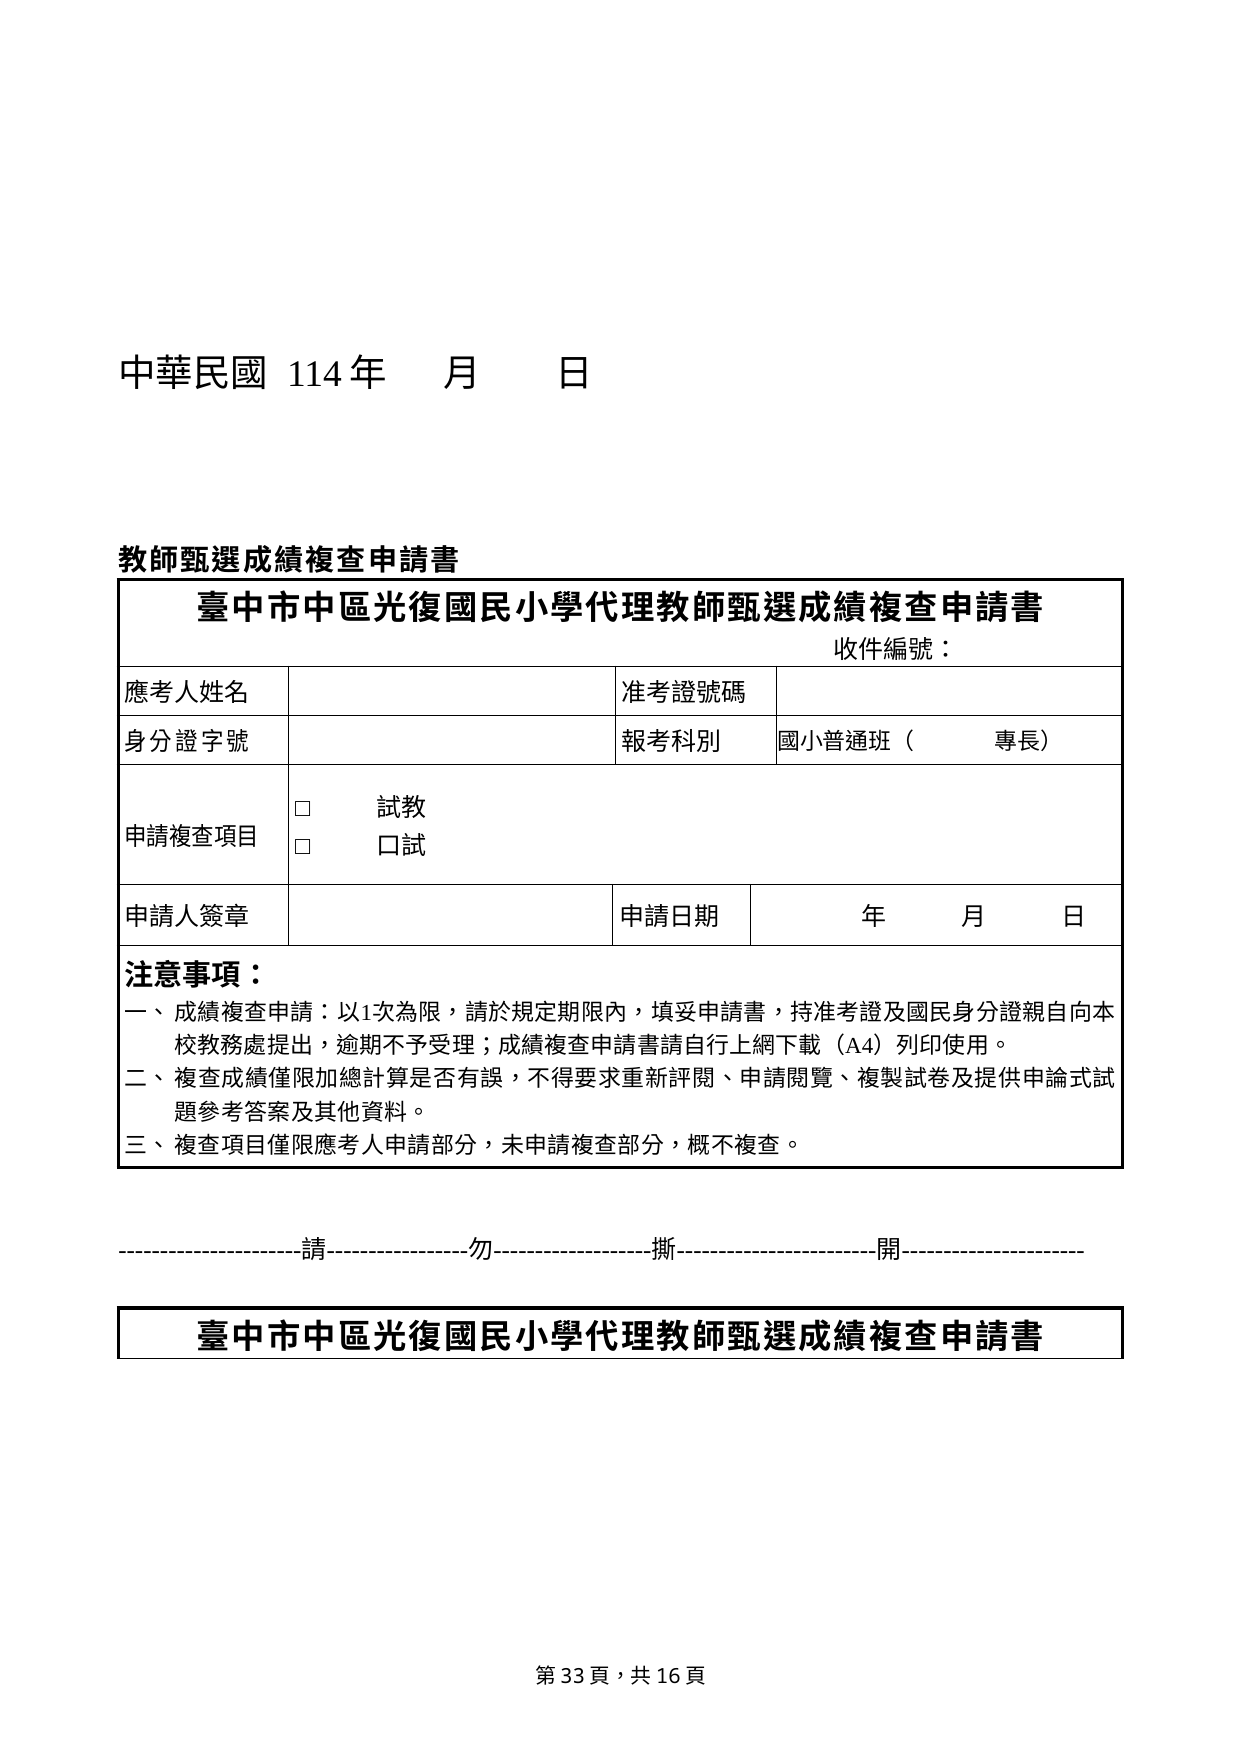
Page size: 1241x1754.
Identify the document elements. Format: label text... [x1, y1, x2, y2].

table_header 臺中市中區光復國民小學代理教師甄選成績複查申請書 收件編號： [120, 581, 1121, 666]
table_cell 准考證號碼 [616, 667, 776, 715]
table_cell [777, 667, 1121, 715]
table_cell 身分證字號 [120, 716, 288, 764]
table_cell 應考人姓名 [120, 667, 288, 715]
text 中華民國 114年 月 日 [118, 328, 1122, 391]
table_cell □ 試教 □ 口試 [289, 765, 1121, 884]
table_cell 申請複查項目 [120, 765, 288, 884]
table_cell [289, 885, 612, 944]
table_cell 年 月 日 [751, 885, 1121, 944]
table_cell 注意事項： 一、 成績複查申請：以1次為限，請於規定期限內，填妥申請書，持准考證及國民身分證親自向本校教務處提出，逾期不予受理；成績複查申請書請自行上網下載（A4）列印使用。 二、 複查成績僅限加總計算是否有誤，不得要求重新評閱、申請閱覽、複製試卷及提供申論式試題參考答案及其他資料。 三、 複查項目僅限應考人申請部分，未申請複查部分，概不複查。 [120, 946, 1121, 1166]
table_cell [289, 716, 615, 764]
table_header 臺中市中區光復國民小學代理教師甄選成績複查申請書 [120, 1310, 1121, 1358]
table_cell 國小普通班（ 專長） [777, 716, 1121, 764]
table_cell 申請日期 [613, 885, 750, 944]
text ----------------------請-----------------勿-------------------撕------------------------開---------------------- [118, 1206, 1122, 1269]
text 教師甄選成績複查申請書 [118, 516, 1122, 578]
table_cell 申請人簽章 [120, 885, 288, 944]
table_cell 報考科別 [616, 716, 776, 764]
table_cell [289, 667, 615, 715]
